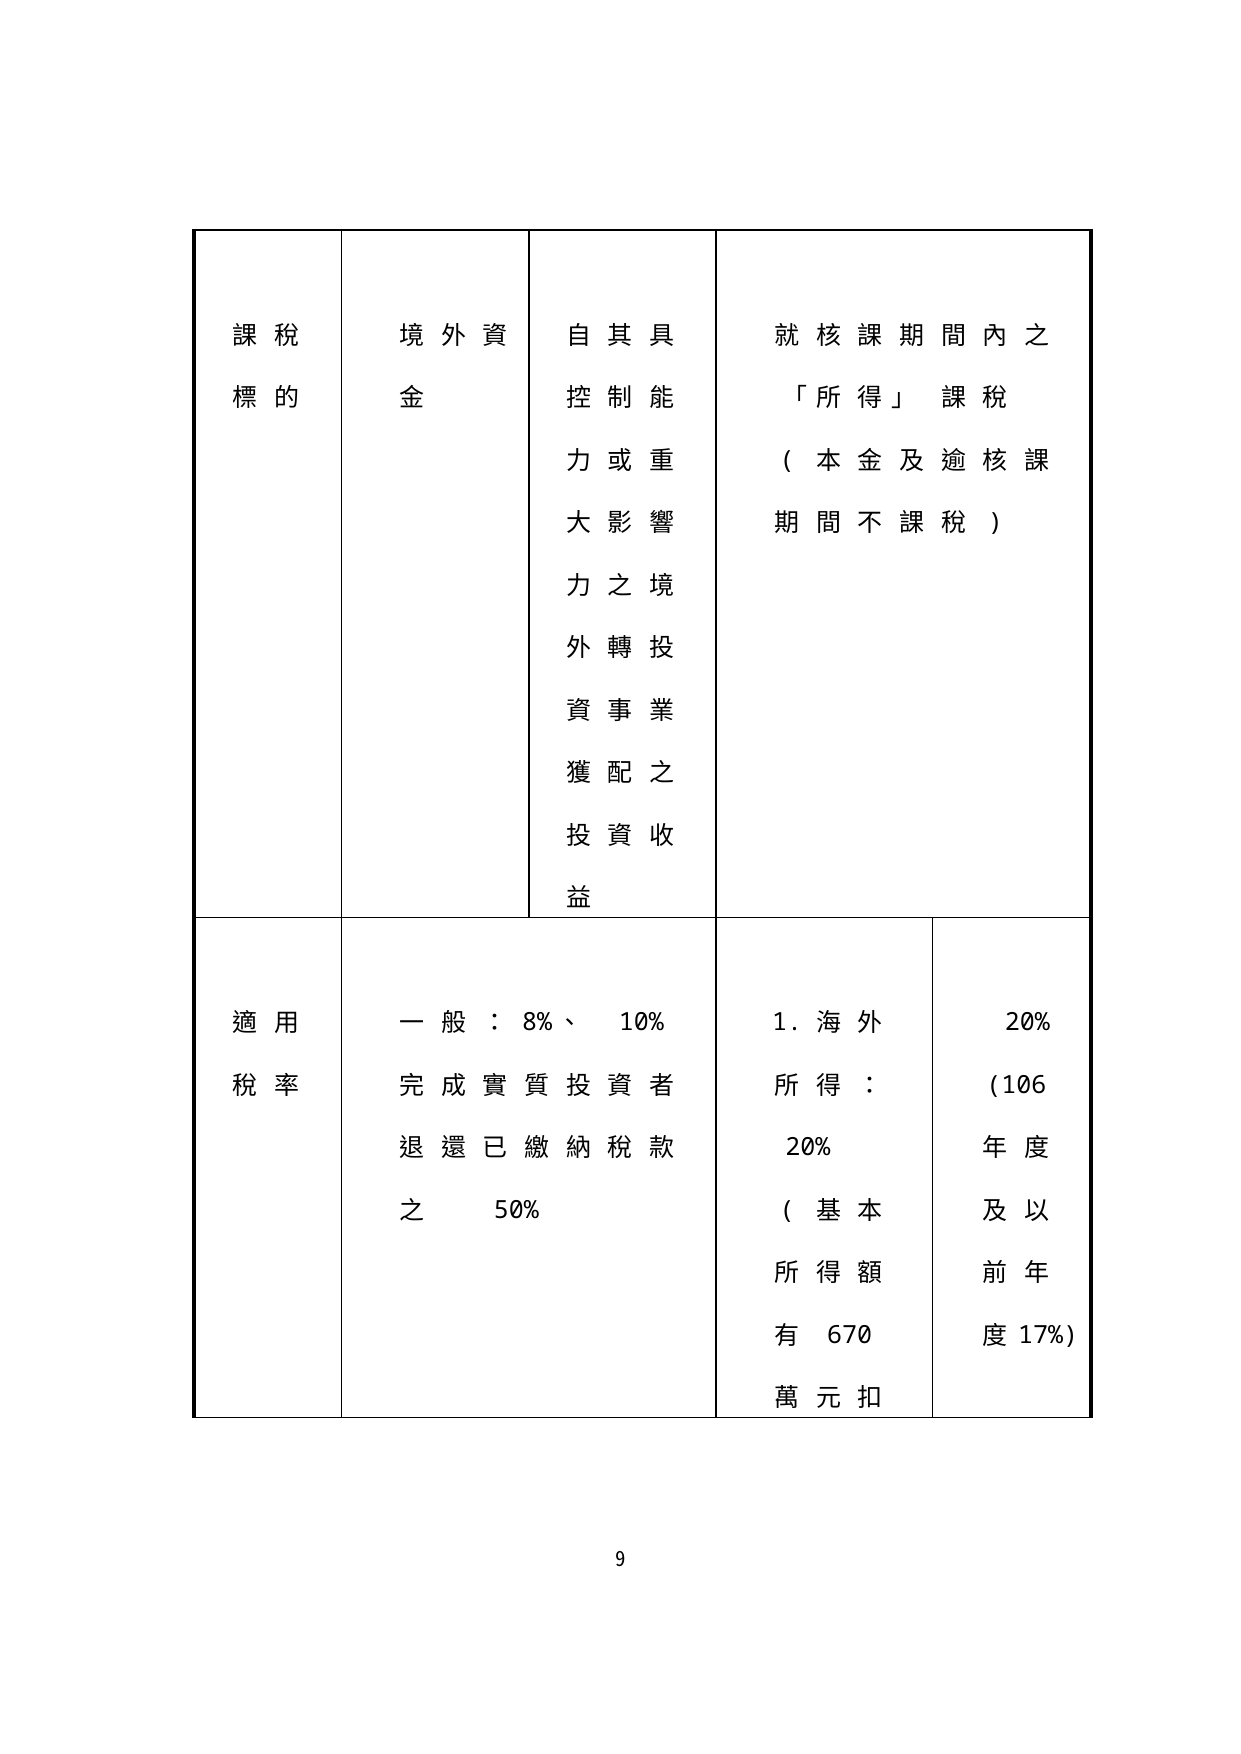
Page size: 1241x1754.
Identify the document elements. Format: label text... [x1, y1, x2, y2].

table_cell 境外資金 [342, 231, 528, 917]
table_cell 自其具控制能力或重大影響力之境外轉投資事業獲配之投資收益 [530, 231, 715, 917]
table_cell 就核課期間內之「所得」課稅(本金及逾核課期間不課稅) [717, 231, 1089, 917]
table_cell 課稅標的 [196, 231, 341, 917]
table_cell 1.海外所得：20% (基本所得額有670萬元扣 [717, 918, 932, 1417]
table_cell 適用稅率 [196, 918, 341, 1417]
table_cell 20% (106年度及以前年度17%) [933, 918, 1089, 1417]
table_cell 一般：8%、10% 完成實質投資者退還已繳納稅款之 50% [342, 918, 715, 1417]
